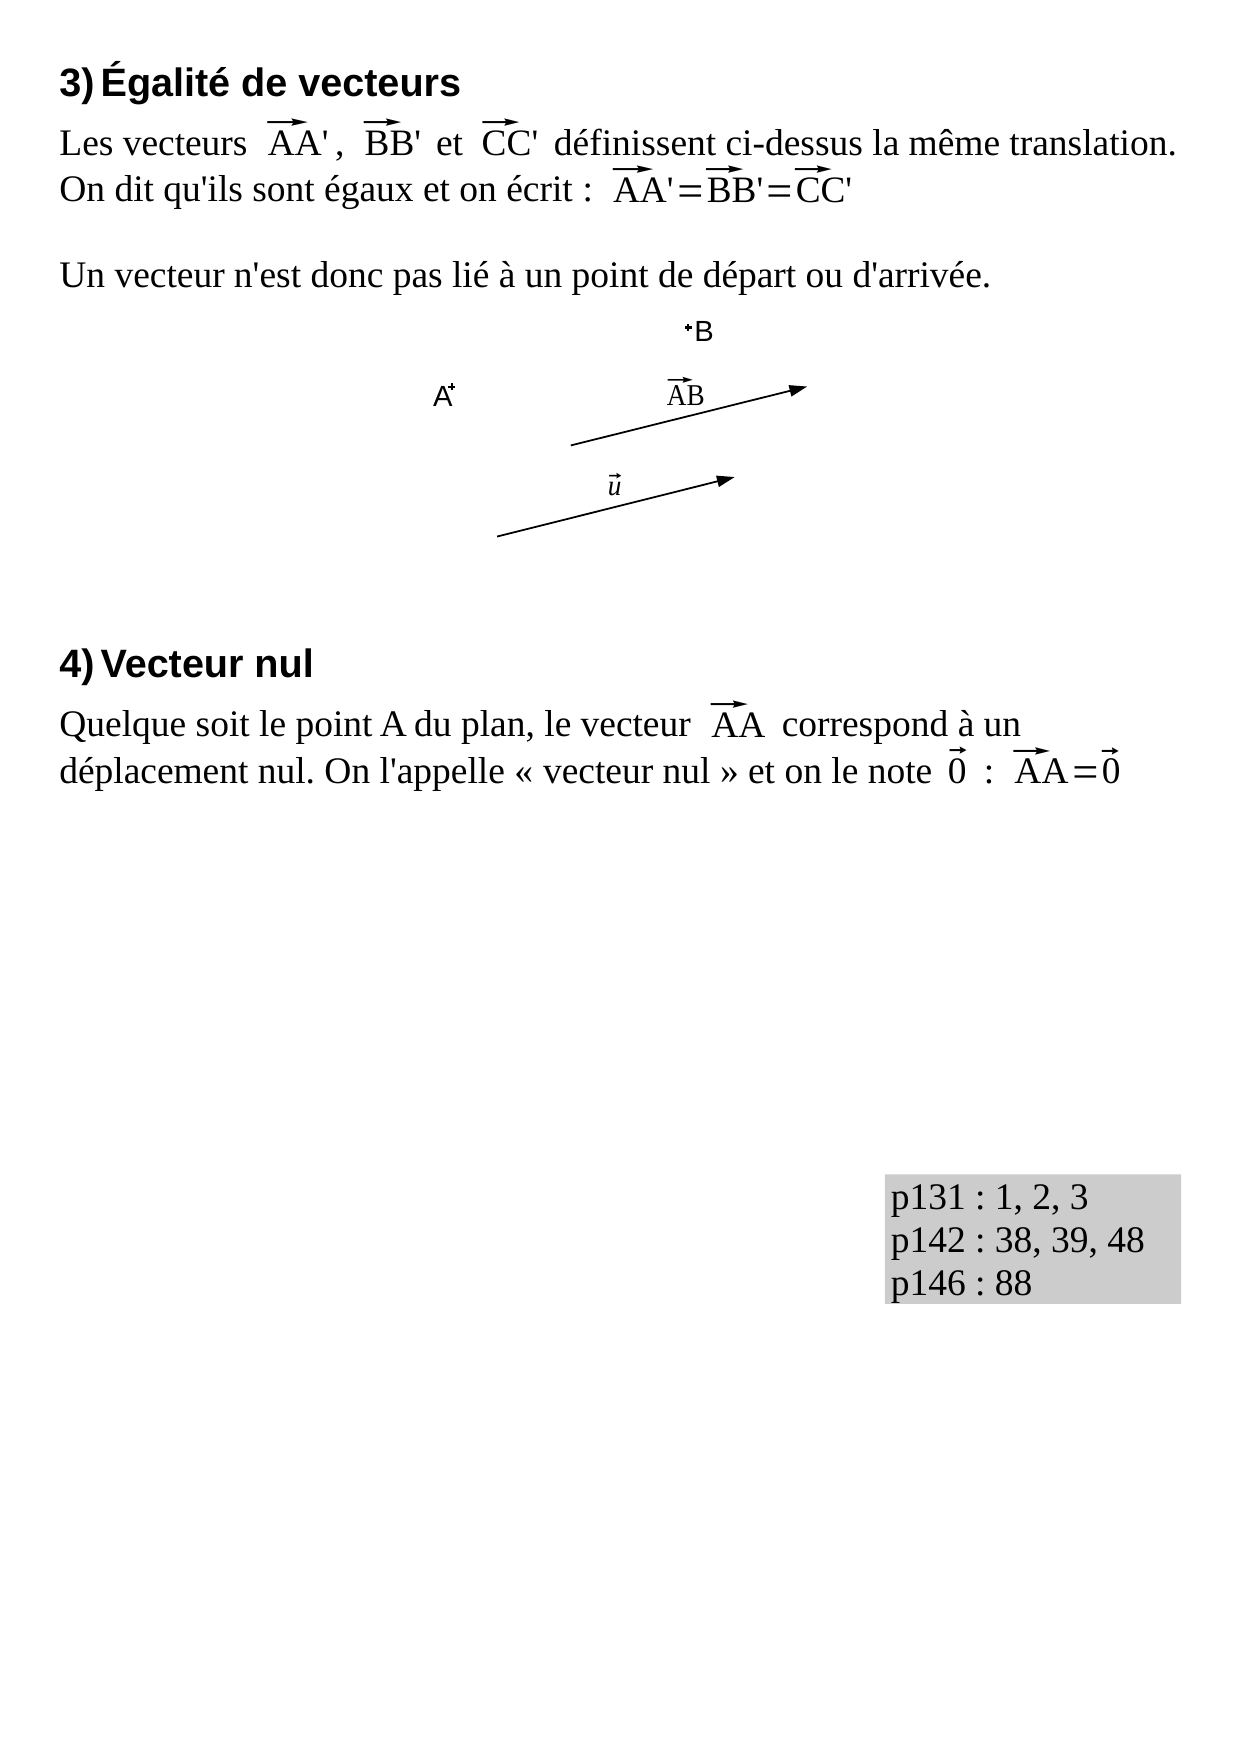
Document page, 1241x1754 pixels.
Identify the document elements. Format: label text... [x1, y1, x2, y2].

text Les vecteurs , et définissent ci-dessus la même translation. On dit qu'ils sont égaux et on écrit : [59, 116, 1181, 209]
list Vecteur nul [59, 641, 1181, 686]
text Quelque soit le point A du plan, le vecteur correspond à un déplacement nul. On l'appelle « vecteur nul » et on le note : [59, 698, 1181, 791]
text Un vecteur n'est donc pas lié à un point de départ ou d'arrivée. [59, 253, 1181, 296]
list Égalité de vecteurs [59, 59, 1181, 105]
